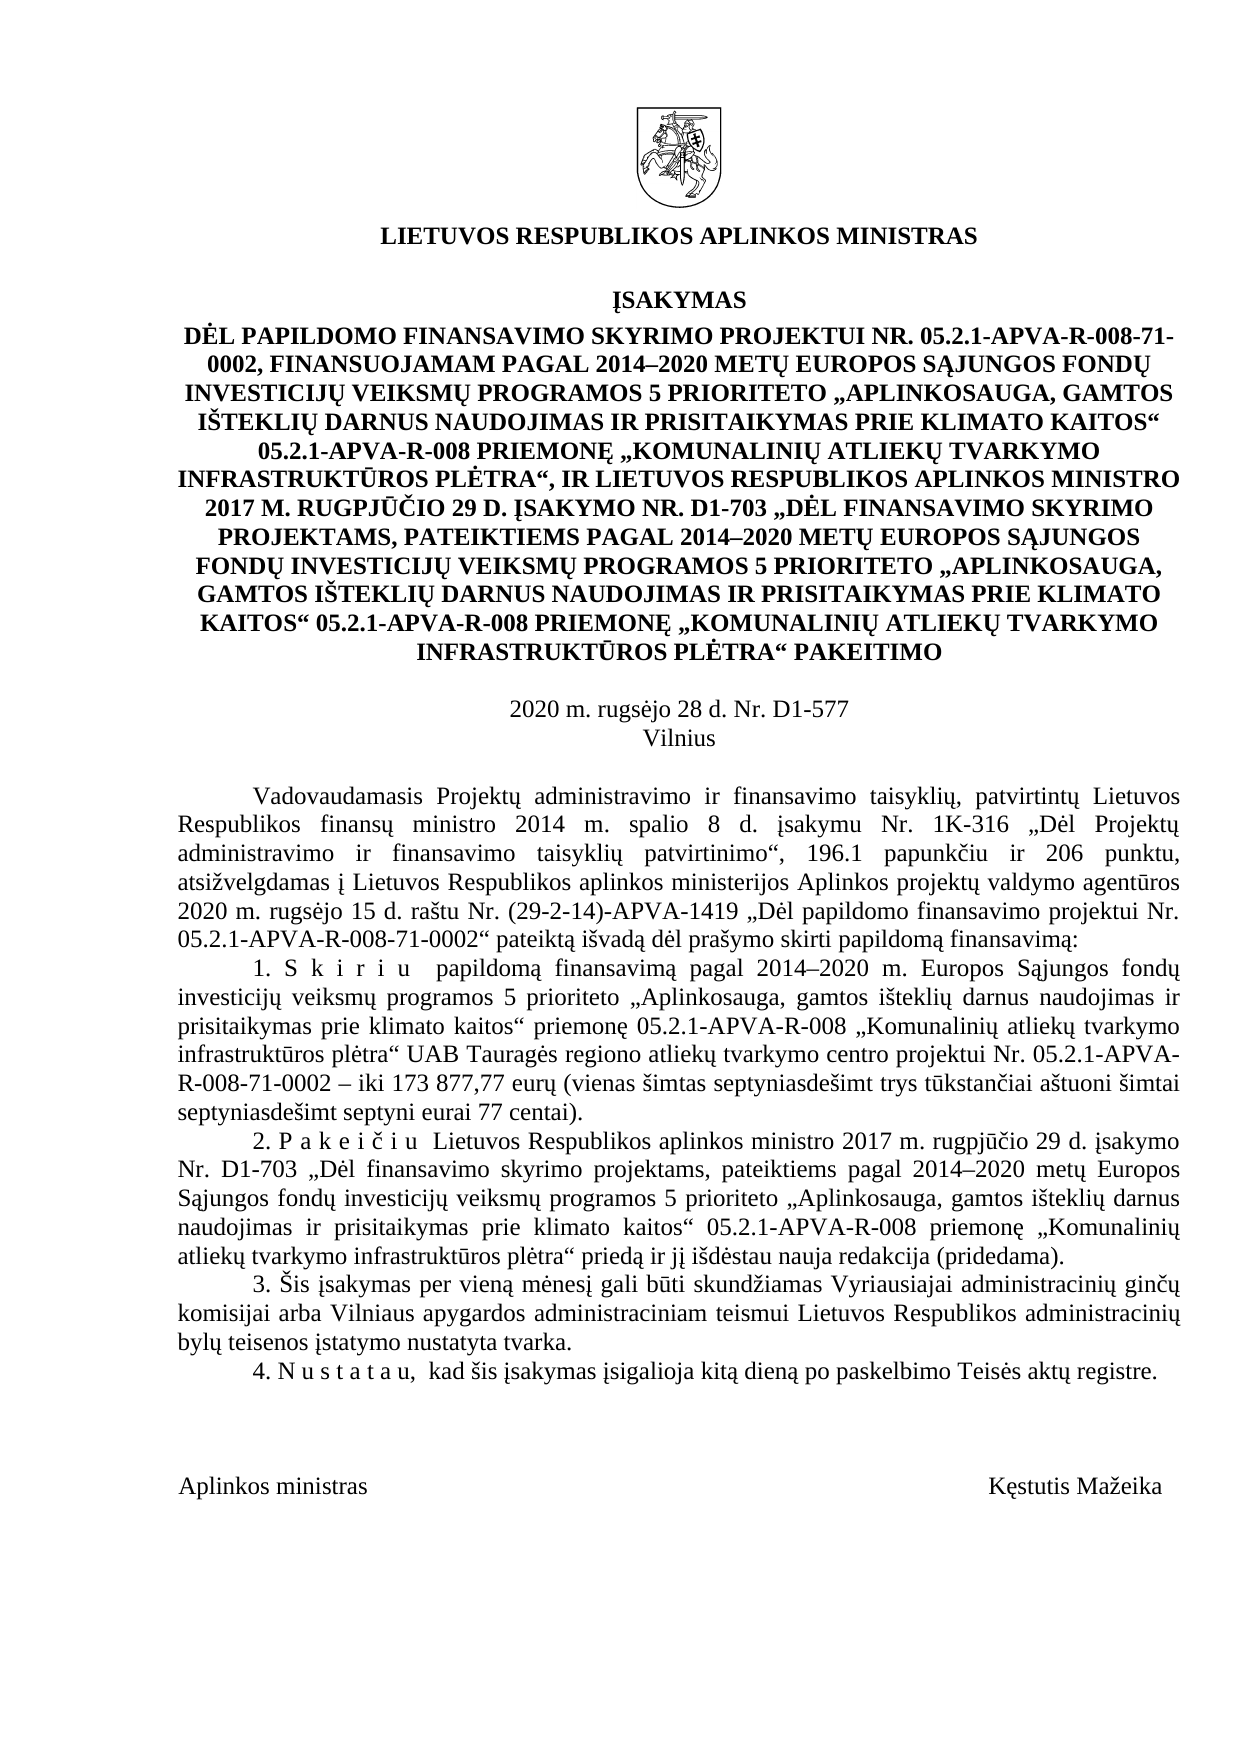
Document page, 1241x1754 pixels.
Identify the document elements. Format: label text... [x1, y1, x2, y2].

text 2020 m. rugsėjo 28 d. Nr. D1-577 [177, 694, 1181, 723]
text LIETUVOS RESPUBLIKOS APLINKOS MINISTRAS [177, 221, 1181, 250]
text Aplinkos ministras Kęstutis Mažeika [178, 1471, 1177, 1499]
text DĖL PAPILDOMO FINANSAVIMO SKYRIMO PROJEKTUI NR. 05.2.1-APVA-R-008-71-0002, FINANSUOJAMAM PAGAL 2014–2020 METŲ EUROPOS SĄJUNGOS FONDŲ INVESTICIJŲ VEIKSMŲ PROGRAMOS 5 PRIORITETO „APLINKOSAUGA, GAMTOS IŠTEKLIŲ DARNUS NAUDOJIMAS IR PRISITAIKYMAS PRIE KLIMATO KAITOS“ 05.2.1-APVA-R-008 PRIEMONĘ „KOMUNALINIŲ ATLIEKŲ TVARKYMO INFRASTRUKTŪROS PLĖTRA“, IR LIETUVOS RESPUBLIKOS APLINKOS MINISTRO 2017 M. RUGPJŪČIO 29 D. ĮSAKYMO NR. D1-703 „DĖL FINANSAVIMO SKYRIMO PROJEKTAMS, PATEIKTIEMS PAGAL 2014–2020 METŲ EUROPOS SĄJUNGOS FONDŲ INVESTICIJŲ VEIKSMŲ PROGRAMOS 5 PRIORITETO „APLINKOSAUGA, GAMTOS IŠTEKLIŲ DARNUS NAUDOJIMAS IR PRISITAIKYMAS PRIE KLIMATO KAITOS“ 05.2.1-APVA-R-008 PRIEMONĘ „KOMUNALINIŲ ATLIEKŲ TVARKYMO INFRASTRUKTŪROS PLĖTRA“ PAKEITIMO [177, 321, 1181, 666]
text 2. P a k e i č i u Lietuvos Respublikos aplinkos ministro 2017 m. rugpjūčio 29 d. įsakymo Nr. D1-703 „Dėl finansavimo skyrimo projektams, pateiktiems pagal 2014–2020 metų Europos Sąjungos fondų investicijų veiksmų programos 5 prioriteto „Aplinkosauga, gamtos išteklių darnus naudojimas ir prisitaikymas prie klimato kaitos“ 05.2.1-APVA-R-008 priemonę „Komunalinių atliekų tvarkymo infrastruktūros plėtra“ priedą ir jį išdėstau nauja redakcija (pridedama). [177, 1126, 1181, 1269]
text 1. S k i r i u papildomą finansavimą pagal 2014–2020 m. Europos Sąjungos fondų investicijų veiksmų programos 5 prioriteto „Aplinkosauga, gamtos išteklių darnus naudojimas ir prisitaikymas prie klimato kaitos“ priemonę 05.2.1-APVA-R-008 „Komunalinių atliekų tvarkymo infrastruktūros plėtra“ UAB Tauragės regiono atliekų tvarkymo centro projektui Nr. 05.2.1-APVA-R-008-71-0002 – iki 173 877,77 eurų (vienas šimtas septyniasdešimt trys tūkstančiai aštuoni šimtai septyniasdešimt septyni eurai 77 centai). [177, 953, 1181, 1126]
text 3. Šis įsakymas per vieną mėnesį gali būti skundžiamas Vyriausiajai administracinių ginčų komisijai arba Vilniaus apygardos administraciniam teismui Lietuvos Respublikos administracinių bylų teisenos įstatymo nustatyta tvarka. [177, 1269, 1181, 1356]
text 4. N u s t a t a u, kad šis įsakymas įsigalioja kitą dieną po paskelbimo Teisės aktų registre. [177, 1356, 1181, 1384]
text Vilnius [177, 723, 1181, 781]
text Vadovaudamasis Projektų administravimo ir finansavimo taisyklių, patvirtintų Lietuvos Respublikos finansų ministro 2014 m. spalio 8 d. įsakymu Nr. 1K-316 „Dėl Projektų administravimo ir finansavimo taisyklių patvirtinimo“, 196.1 papunkčiu ir 206 punktu, atsižvelgdamas į Lietuvos Respublikos aplinkos ministerijos Aplinkos projektų valdymo agentūros 2020 m. rugsėjo 15 d. raštu Nr. (29-2-14)-APVA-1419 „Dėl papildomo finansavimo projektui Nr. 05.2.1-APVA-R-008-71-0002“ pateiktą išvadą dėl prašymo skirti papildomą finansavimą: [177, 781, 1181, 953]
text ĮSAKYMAS [177, 285, 1181, 313]
